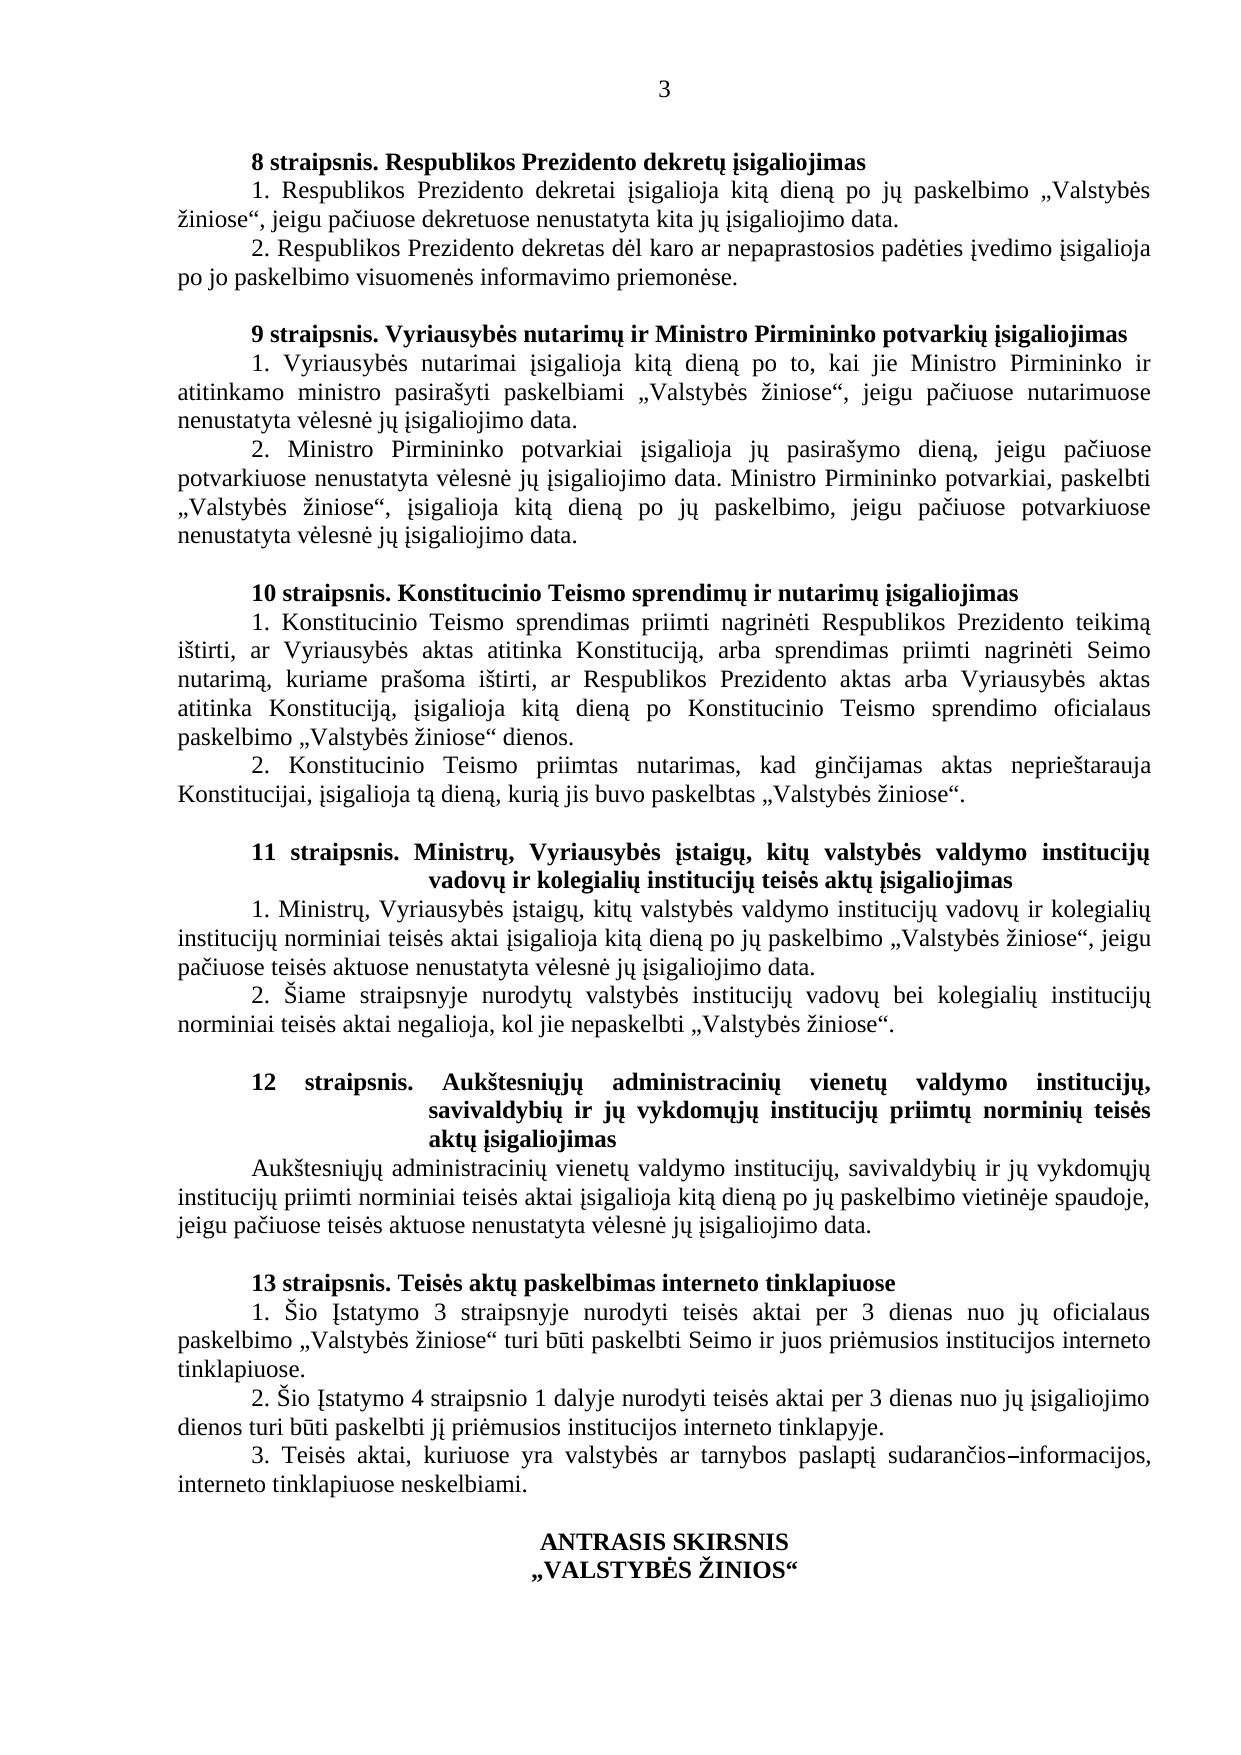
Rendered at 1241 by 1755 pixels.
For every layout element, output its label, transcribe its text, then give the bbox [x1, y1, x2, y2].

text Aukštesniųjų administracinių vienetų valdymo institucijų, savivaldybių ir jų vykdomųjų institucijų priimti norminiai teisės aktai įsigalioja kitą dieną po jų paskelbimo vietinėje spaudoje, jeigu pačiuose teisės aktuose nenustatyta vėlesnė jų įsigaliojimo data. [177, 1153, 1152, 1239]
text 1. Ministrų, Vyriausybės įstaigų, kitų valstybės valdymo institucijų vadovų ir kolegialių institucijų norminiai teisės aktai įsigalioja kitą dieną po jų paskelbimo „Valstybės žiniose“, jeigu pačiuose teisės aktuose nenustatyta vėlesnė jų įsigaliojimo data. [177, 894, 1152, 981]
text 2. Šiame straipsnyje nurodytų valstybės institucijų vadovų bei kolegialių institucijų norminiai teisės aktai negalioja, kol jie nepaskelbti „Valstybės žiniose“. [177, 981, 1152, 1038]
text 2. Respublikos Prezidento dekretas dėl karo ar nepaprastosios padėties įvedimo įsigalioja po jo paskelbimo visuomenės informavimo priemonėse. [177, 233, 1152, 291]
text 11 straipsnis. Ministrų, Vyriausybės įstaigų, kitų valstybės valdymo institucijų vadovų ir kolegialių institucijų teisės aktų įsigaliojimas [251, 837, 1152, 894]
text 1. Vyriausybės nutarimai įsigalioja kitą dieną po to, kai jie Ministro Pirmininko ir atitinkamo ministro pasirašyti paskelbiami „Valstybės žiniose“, jeigu pačiuose nutarimuose nenustatyta vėlesnė jų įsigaliojimo data. [177, 348, 1152, 434]
text 1. Šio Įstatymo 3 straipsnyje nurodyti teisės aktai per 3 dienas nuo jų oficialaus paskelbimo „Valstybės žiniose“ turi būti paskelbti Seimo ir juos priėmusios institucijos interneto tinklapiuose. [177, 1297, 1152, 1383]
text 10 straipsnis. Konstitucinio Teismo sprendimų ir nutarimų įsigaliojimas [177, 578, 1152, 607]
text 8 straipsnis. Respublikos Prezidento dekretų įsigaliojimas [177, 147, 1152, 176]
text 2. Konstitucinio Teismo priimtas nutarimas, kad ginčijamas aktas neprieštarauja Konstitucijai, įsigalioja tą dieną, kurią jis buvo paskelbtas „Valstybės žiniose“. [177, 751, 1152, 808]
text ANTRASIS SKIRSNIS [177, 1527, 1152, 1556]
text 9 straipsnis. Vyriausybės nutarimų ir Ministro Pirmininko potvarkių įsigaliojimas [251, 319, 1152, 348]
text 1. Konstitucinio Teismo sprendimas priimti nagrinėti Respublikos Prezidento teikimą ištirti, ar Vyriausybės aktas atitinka Konstituciją, arba sprendimas priimti nagrinėti Seimo nutarimą, kuriame prašoma ištirti, ar Respublikos Prezidento aktas arba Vyriausybės aktas atitinka Konstituciją, įsigalioja kitą dieną po Konstitucinio Teismo sprendimo oficialaus paskelbimo „Valstybės žiniose“ dienos. [177, 607, 1152, 751]
text 2. Ministro Pirmininko potvarkiai įsigalioja jų pasirašymo dieną, jeigu pačiuose potvarkiuose nenustatyta vėlesnė jų įsigaliojimo data. Ministro Pirmininko potvarkiai, paskelbti „Valstybės žiniose“, įsigalioja kitą dieną po jų paskelbimo, jeigu pačiuose potvarkiuose nenustatyta vėlesnė jų įsigaliojimo data. [177, 434, 1152, 549]
text 3. Teisės aktai, kuriuose yra valstybės ar tarnybos paslaptį sudarančios informacijos, interneto tinklapiuose neskelbiami. [177, 1441, 1152, 1498]
text 1. Respublikos Prezidento dekretai įsigalioja kitą dieną po jų paskelbimo „Valstybės žiniose“, jeigu pačiuose dekretuose nenustatyta kita jų įsigaliojimo data. [177, 176, 1152, 233]
text 12 straipsnis. Aukštesniųjų administracinių vienetų valdymo institucijų, savivaldybių ir jų vykdomųjų institucijų priimtų norminių teisės aktų įsigaliojimas [251, 1067, 1152, 1153]
text 13 straipsnis. Teisės aktų paskelbimas interneto tinklapiuose [177, 1268, 1152, 1297]
text 2. Šio Įstatymo 4 straipsnio 1 dalyje nurodyti teisės aktai per 3 dienas nuo jų įsigaliojimo dienos turi būti paskelbti jį priėmusios institucijos interneto tinklapyje. [177, 1383, 1152, 1441]
text „VALSTYBĖS ŽINIOS“ [177, 1556, 1152, 1584]
